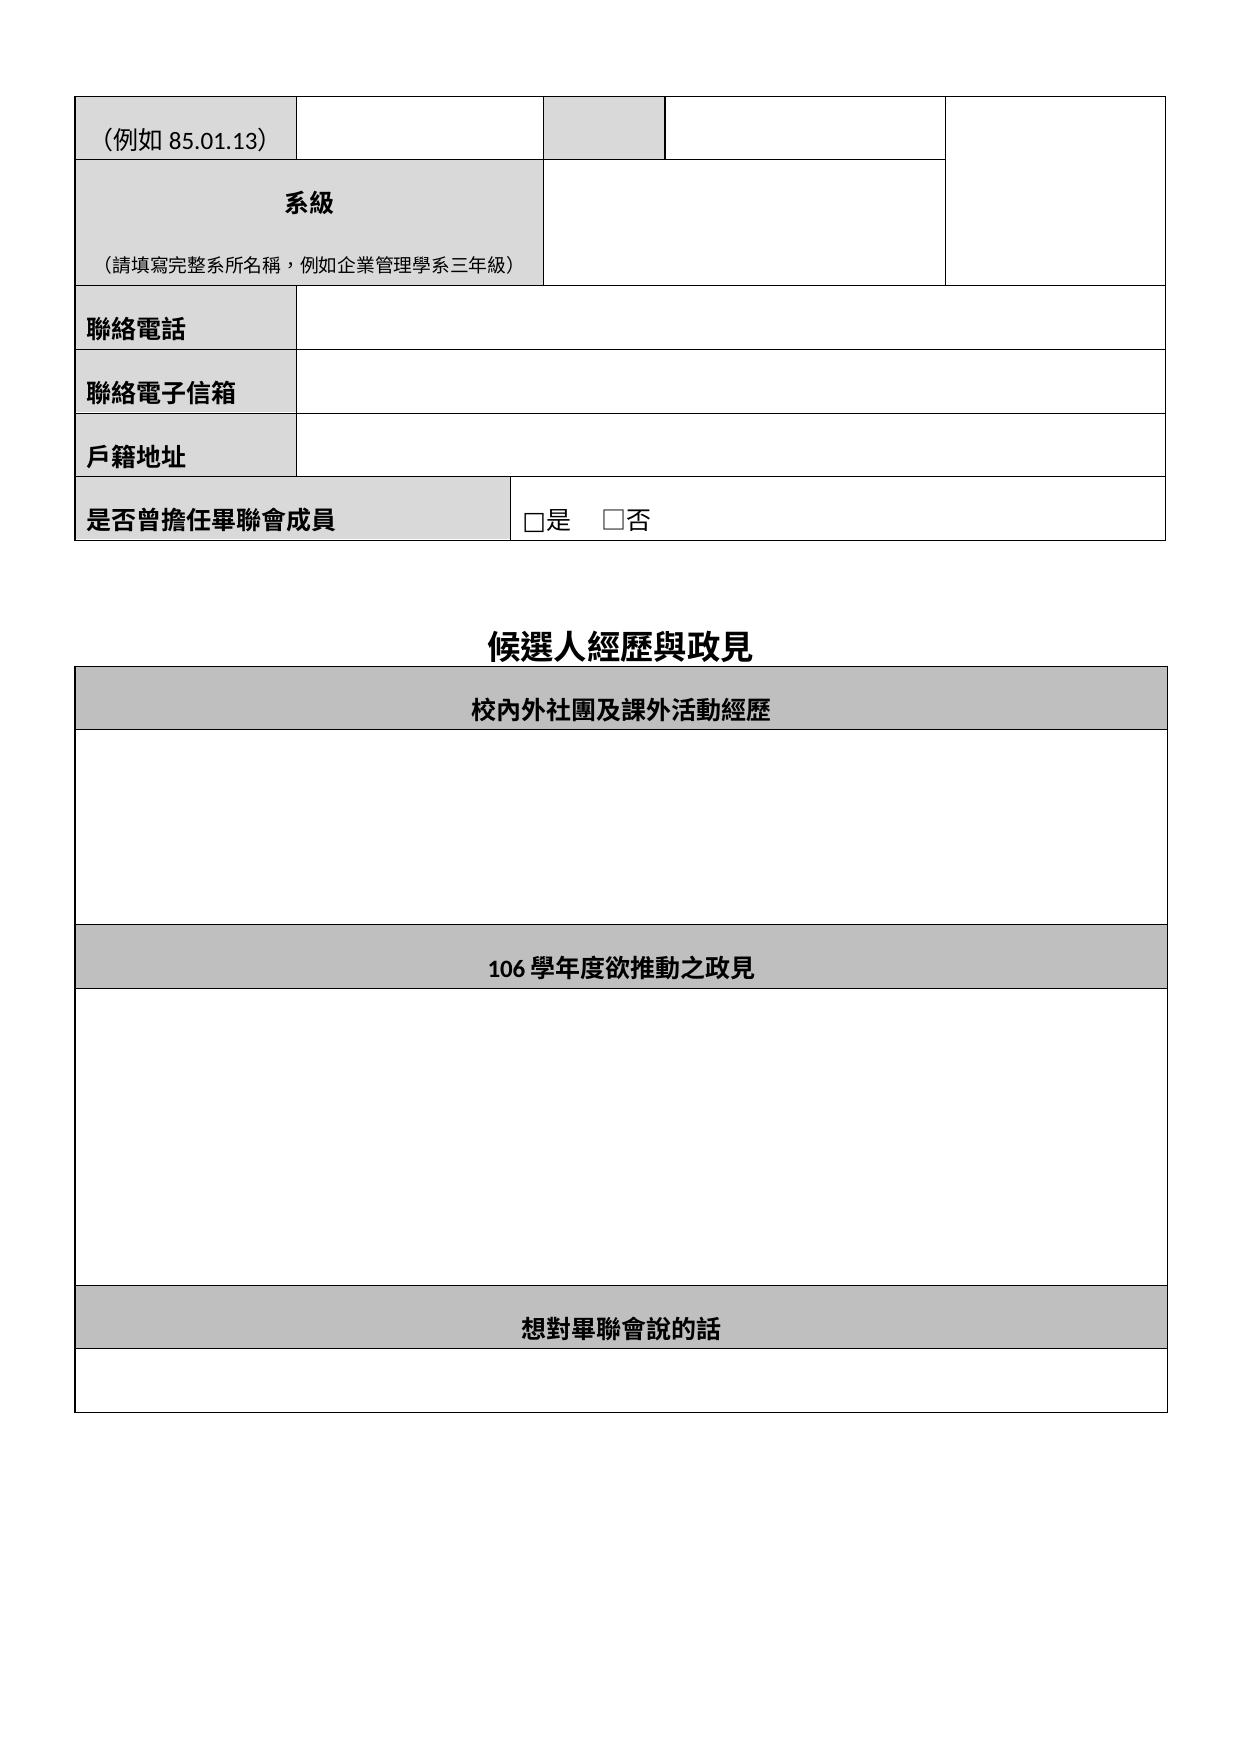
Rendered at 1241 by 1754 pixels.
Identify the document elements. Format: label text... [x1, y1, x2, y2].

table_cell □是 □否 [511, 477, 1165, 539]
table_header 校內外社團及課外活動經歷 [76, 667, 1167, 729]
table_cell [544, 160, 945, 285]
table_cell [666, 97, 945, 159]
table_cell [297, 286, 1165, 349]
table_cell 想對畢聯會說的話 [76, 1286, 1167, 1348]
table_cell [297, 350, 1165, 412]
table_cell 是否曾擔任畢聯會成員 [76, 477, 510, 539]
text 候選人經歷與政見 [75, 541, 1165, 666]
table_cell 聯絡電子信箱 [76, 350, 296, 412]
table_cell [76, 1349, 1167, 1412]
table_cell [544, 97, 664, 159]
table_cell 系級 （請填寫完整系所名稱，例如企業管理學系三年級） [76, 160, 543, 285]
table_cell [297, 97, 543, 159]
table_cell 聯絡電話 [76, 286, 296, 349]
table_cell 戶籍地址 [76, 414, 296, 476]
table_header [946, 97, 1165, 285]
table_cell [297, 414, 1165, 476]
table_cell [76, 730, 1167, 924]
table_cell （例如85.01.13） [76, 97, 296, 159]
table_cell [76, 989, 1167, 1285]
table_cell 106學年度欲推動之政見 [76, 925, 1167, 988]
